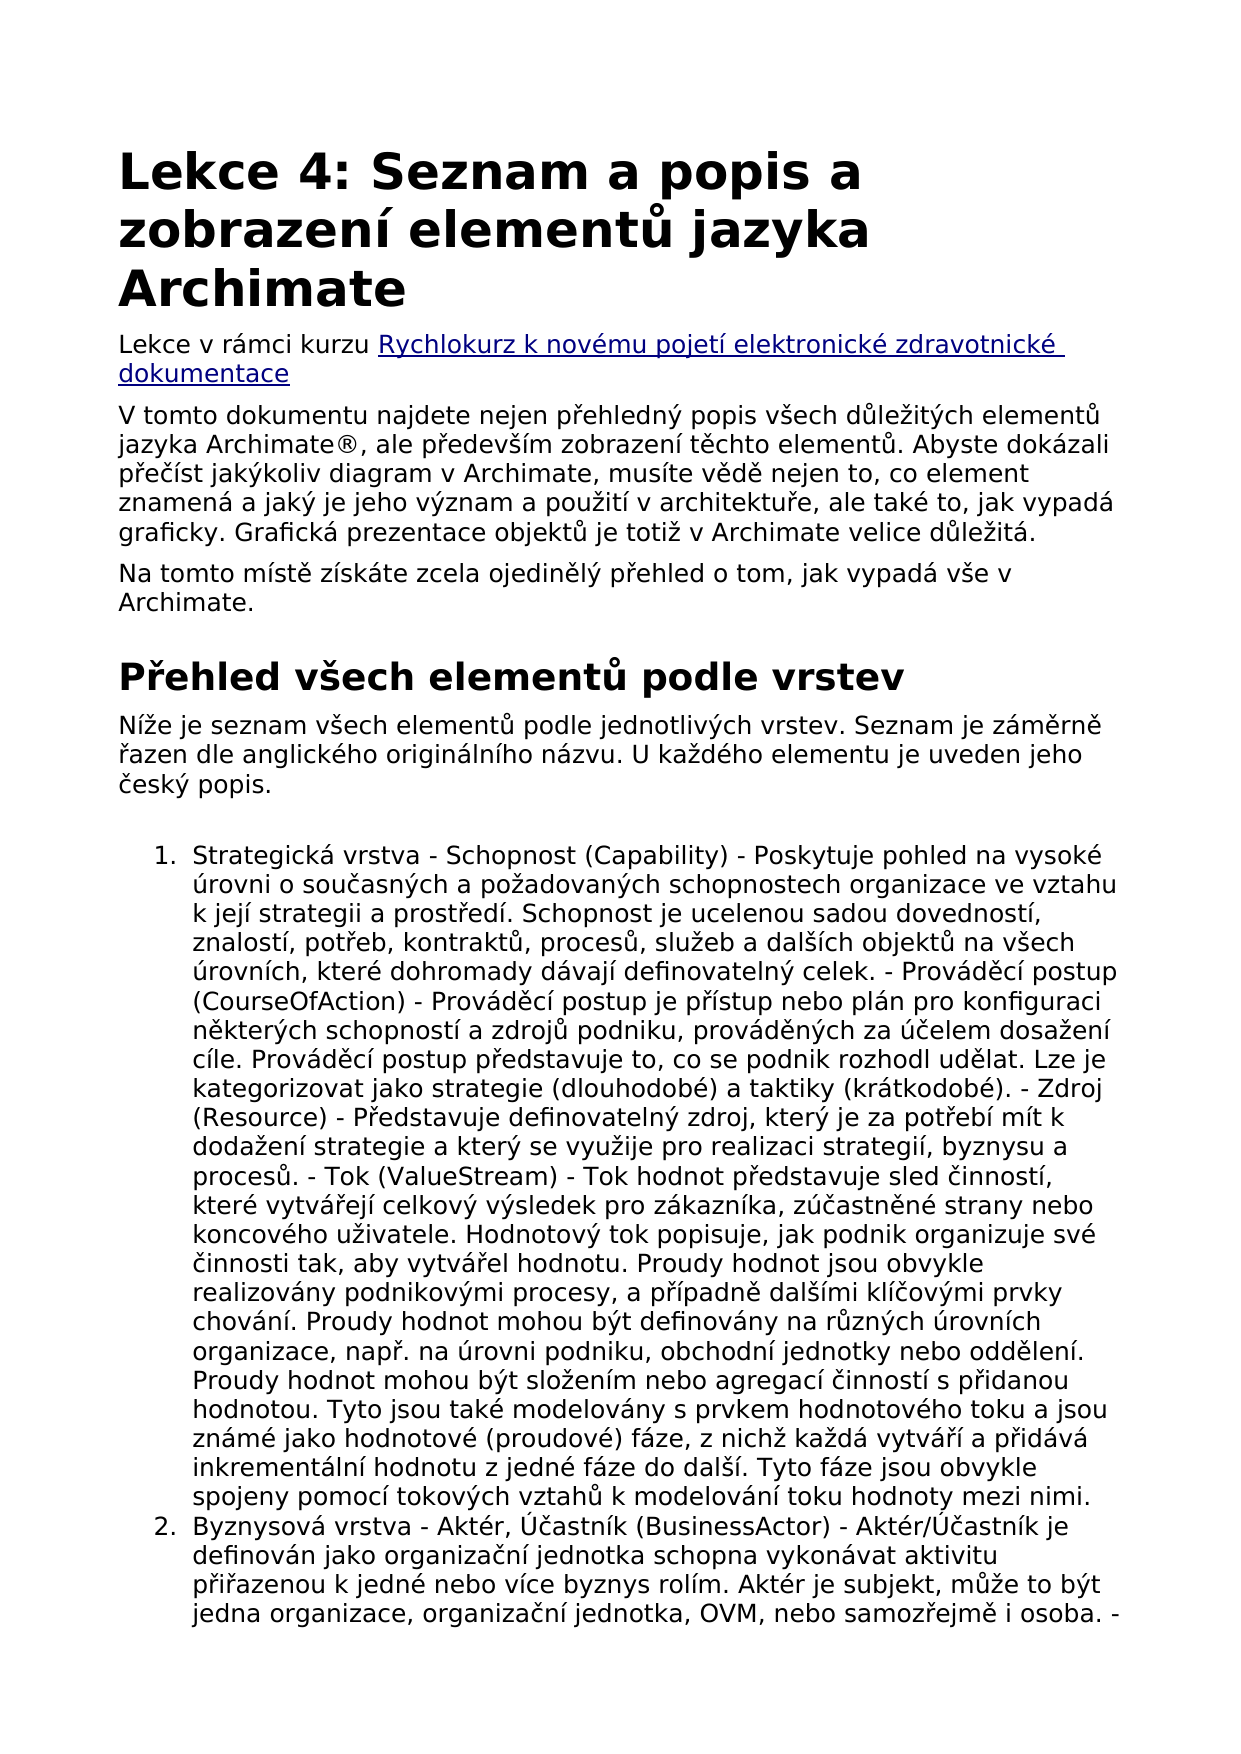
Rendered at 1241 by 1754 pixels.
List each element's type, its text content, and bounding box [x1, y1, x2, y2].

subtitle Lekce 4: Seznam a popis a zobrazení elementů jazyka Archimate [118, 143, 1122, 318]
subtitle Přehled všech elementů podle vrstev [118, 655, 1122, 699]
list Strategická vrstva - Schopnost (Capability) - Poskytuje pohled na vysoké úrovni o současných a požadovaných schopnostech organizace ve vztahu k její strategii a prostředí. Schopnost je ucelenou sadou dovedností, znalostí, potřeb, kontraktů, procesů, služeb a dalších objektů na všech úrovních, které dohromady dávají definovatelný celek. - Prováděcí postup (CourseOfAction) - Prováděcí postup je přístup nebo plán pro konfiguraci některých schopností a zdrojů podniku, prováděných za účelem dosažení cíle. Prováděcí postup představuje to, co se podnik rozhodl udělat. Lze je kategorizovat jako strategie (dlouhodobé) a taktiky (krátkodobé). - Zdroj (Resource) - Představuje definovatelný zdroj, který je za potřebí mít k dodažení strategie a který se využije pro realizaci strategií, byznysu a procesů. - Tok (ValueStream) - Tok hodnot představuje sled činností, které vytvářejí celkový výsledek pro zákazníka, zúčastněné strany nebo koncového uživatele. Hodnotový tok popisuje, jak podnik organizuje své činnosti tak, aby vytvářel hodnotu. Proudy hodnot jsou obvykle realizovány podnikovými procesy, a případně dalšími klíčovými prvky chování. Proudy hodnot mohou být definovány na různých úrovních organizace, např. na úrovni podniku, obchodní jednotky nebo oddělení. Proudy hodnot mohou být složením nebo agregací činností s přidanou hodnotou. Tyto jsou také modelovány s prvkem hodnotového toku a jsou známé jako hodnotové (proudové) fáze, z nichž každá vytváří a přidává inkrementální hodnotu z jedné fáze do další. Tyto fáze jsou obvykle spojeny pomocí tokových vztahů k modelování toku hodnoty mezi nimi. [177, 841, 1122, 1512]
text V tomto dokumentu najdete nejen přehledný popis všech důležitých elementů jazyka Archimate®, ale především zobrazení těchto elementů. Abyste dokázali přečíst jakýkoliv diagram v Archimate, musíte vědě nejen to, co element znamená a jaký je jeho význam a použití v architektuře, ale také to, jak vypadá graficky. Grafická prezentace objektů je totiž v Archimate velice důležitá. [118, 401, 1122, 547]
text Níže je seznam všech elementů podle jednotlivých vrstev. Seznam je záměrně řazen dle anglického originálního názvu. U každého elementu je uveden jeho český popis. [118, 711, 1122, 799]
list Byznysová vrstva - Aktér, Účastník (BusinessActor) - Aktér/Účastník je definován jako organizační jednotka schopna vykonávat aktivitu přiřazenou k jedné nebo více byznys rolím. Aktér je subjekt, může to být jedna organizace, organizační jednotka, OVM, nebo samozřejmě i osoba. [177, 1512, 1122, 1628]
text Lekce v rámci kurzu Rychlokurz k novému pojetí elektronické zdravotnické dokumentace [118, 330, 1122, 389]
text Na tomto místě získáte zcela ojedinělý přehled o tom, jak vypadá vše v Archimate. [118, 559, 1122, 618]
